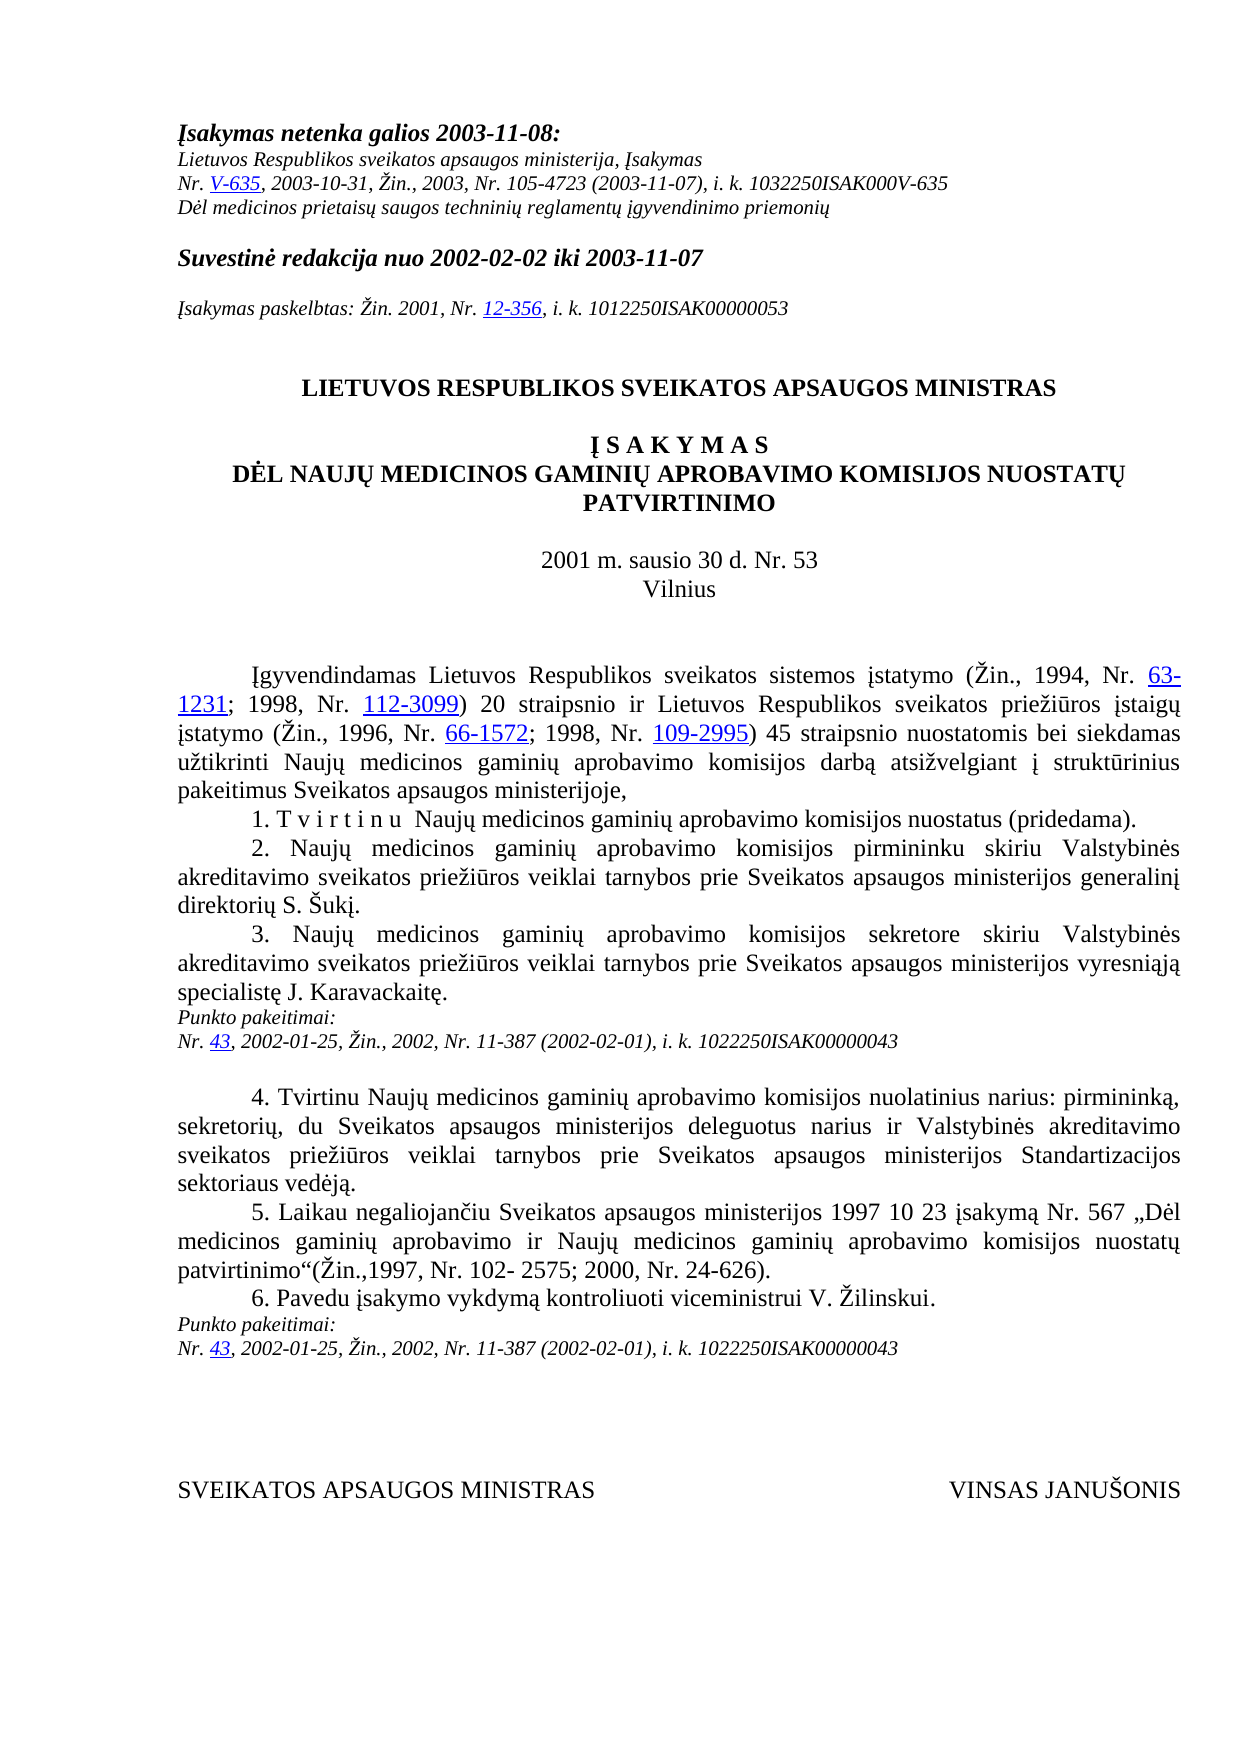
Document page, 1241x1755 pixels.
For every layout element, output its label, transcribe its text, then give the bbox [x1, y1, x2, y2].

text 2. Naujų medicinos gaminių aprobavimo komisijos pirmininku skiriu Valstybinės akreditavimo sveikatos priežiūros veiklai tarnybos prie Sveikatos apsaugos ministerijos generalinį direktorių S. Šukį. [177, 833, 1181, 919]
text Dėl medicinos prietaisų saugos techninių reglamentų įgyvendinimo priemonių [177, 195, 1181, 219]
text 3. Naujų medicinos gaminių aprobavimo komisijos sekretore skiriu Valstybinės akreditavimo sveikatos priežiūros veiklai tarnybos prie Sveikatos apsaugos ministerijos vyresniąją specialistę J. Karavackaitę. [177, 919, 1181, 1005]
text SVEIKATOS APSAUGOS MINISTRAS VINSAS JANUŠONIS [177, 1475, 1181, 1504]
text Lietuvos Respublikos sveikatos apsaugos ministerija, Įsakymas [177, 147, 1181, 171]
text Įsakymas paskelbtas: Žin. 2001, Nr. 12-356, i. k. 1012250ISAK00000053 [177, 296, 1181, 320]
text DĖL NAUJŲ MEDICINOS GAMINIŲ APROBAVIMO KOMISIJOS NUOSTATŲ PATVIRTINIMO [177, 459, 1181, 517]
text Suvestinė redakcija nuo 2002-02-02 iki 2003-11-07 [177, 243, 1181, 272]
text Vilnius [177, 574, 1181, 603]
text 5. Laikau negaliojančiu Sveikatos apsaugos ministerijos 1997 10 23 įsakymą Nr. 567 „Dėl medicinos gaminių aprobavimo ir Naujų medicinos gaminių aprobavimo komisijos nuostatų patvirtinimo“(Žin.,1997, Nr. 102- 2575; 2000, Nr. 24-626). [177, 1197, 1181, 1283]
text Į S A K Y M A S [177, 430, 1181, 459]
text Įgyvendindamas Lietuvos Respublikos sveikatos sistemos įstatymo (Žin., 1994, Nr. 63-1231; 1998, Nr. 112-3099) 20 straipsnio ir Lietuvos Respublikos sveikatos priežiūros įstaigų įstatymo (Žin., 1996, Nr. 66-1572; 1998, Nr. 109-2995) 45 straipsnio nuostatomis bei siekdamas užtikrinti Naujų medicinos gaminių aprobavimo komisijos darbą atsižvelgiant į struktūrinius pakeitimus Sveikatos apsaugos ministerijoje, [177, 660, 1181, 804]
text 2001 m. sausio 30 d. Nr. 53 [177, 545, 1181, 574]
text Nr. 43, 2002-01-25, Žin., 2002, Nr. 11-387 (2002-02-01), i. k. 1022250ISAK00000043 [177, 1029, 1181, 1053]
text Nr. V-635, 2003-10-31, Žin., 2003, Nr. 105-4723 (2003-11-07), i. k. 1032250ISAK000V-635 [177, 171, 1181, 195]
text Punkto pakeitimai: [177, 1312, 1181, 1336]
text LIETUVOS RESPUBLIKOS SVEIKATOS APSAUGOS MINISTRAS [177, 373, 1181, 402]
text Įsakymas netenka galios 2003-11-08: [177, 118, 1181, 147]
text Nr. 43, 2002-01-25, Žin., 2002, Nr. 11-387 (2002-02-01), i. k. 1022250ISAK00000043 [177, 1336, 1181, 1360]
text 1. Tvirtinu Naujų medicinos gaminių aprobavimo komisijos nuostatus (pridedama). [177, 804, 1181, 833]
text Punkto pakeitimai: [177, 1005, 1181, 1029]
text 6. Pavedu įsakymo vykdymą kontroliuoti viceministrui V. Žilinskui. [177, 1283, 1181, 1312]
text 4. Tvirtinu Naujų medicinos gaminių aprobavimo komisijos nuolatinius narius: pirmininką, sekretorių, du Sveikatos apsaugos ministerijos deleguotus narius ir Valstybinės akreditavimo sveikatos priežiūros veiklai tarnybos prie Sveikatos apsaugos ministerijos Standartizacijos sektoriaus vedėją. [177, 1082, 1181, 1197]
